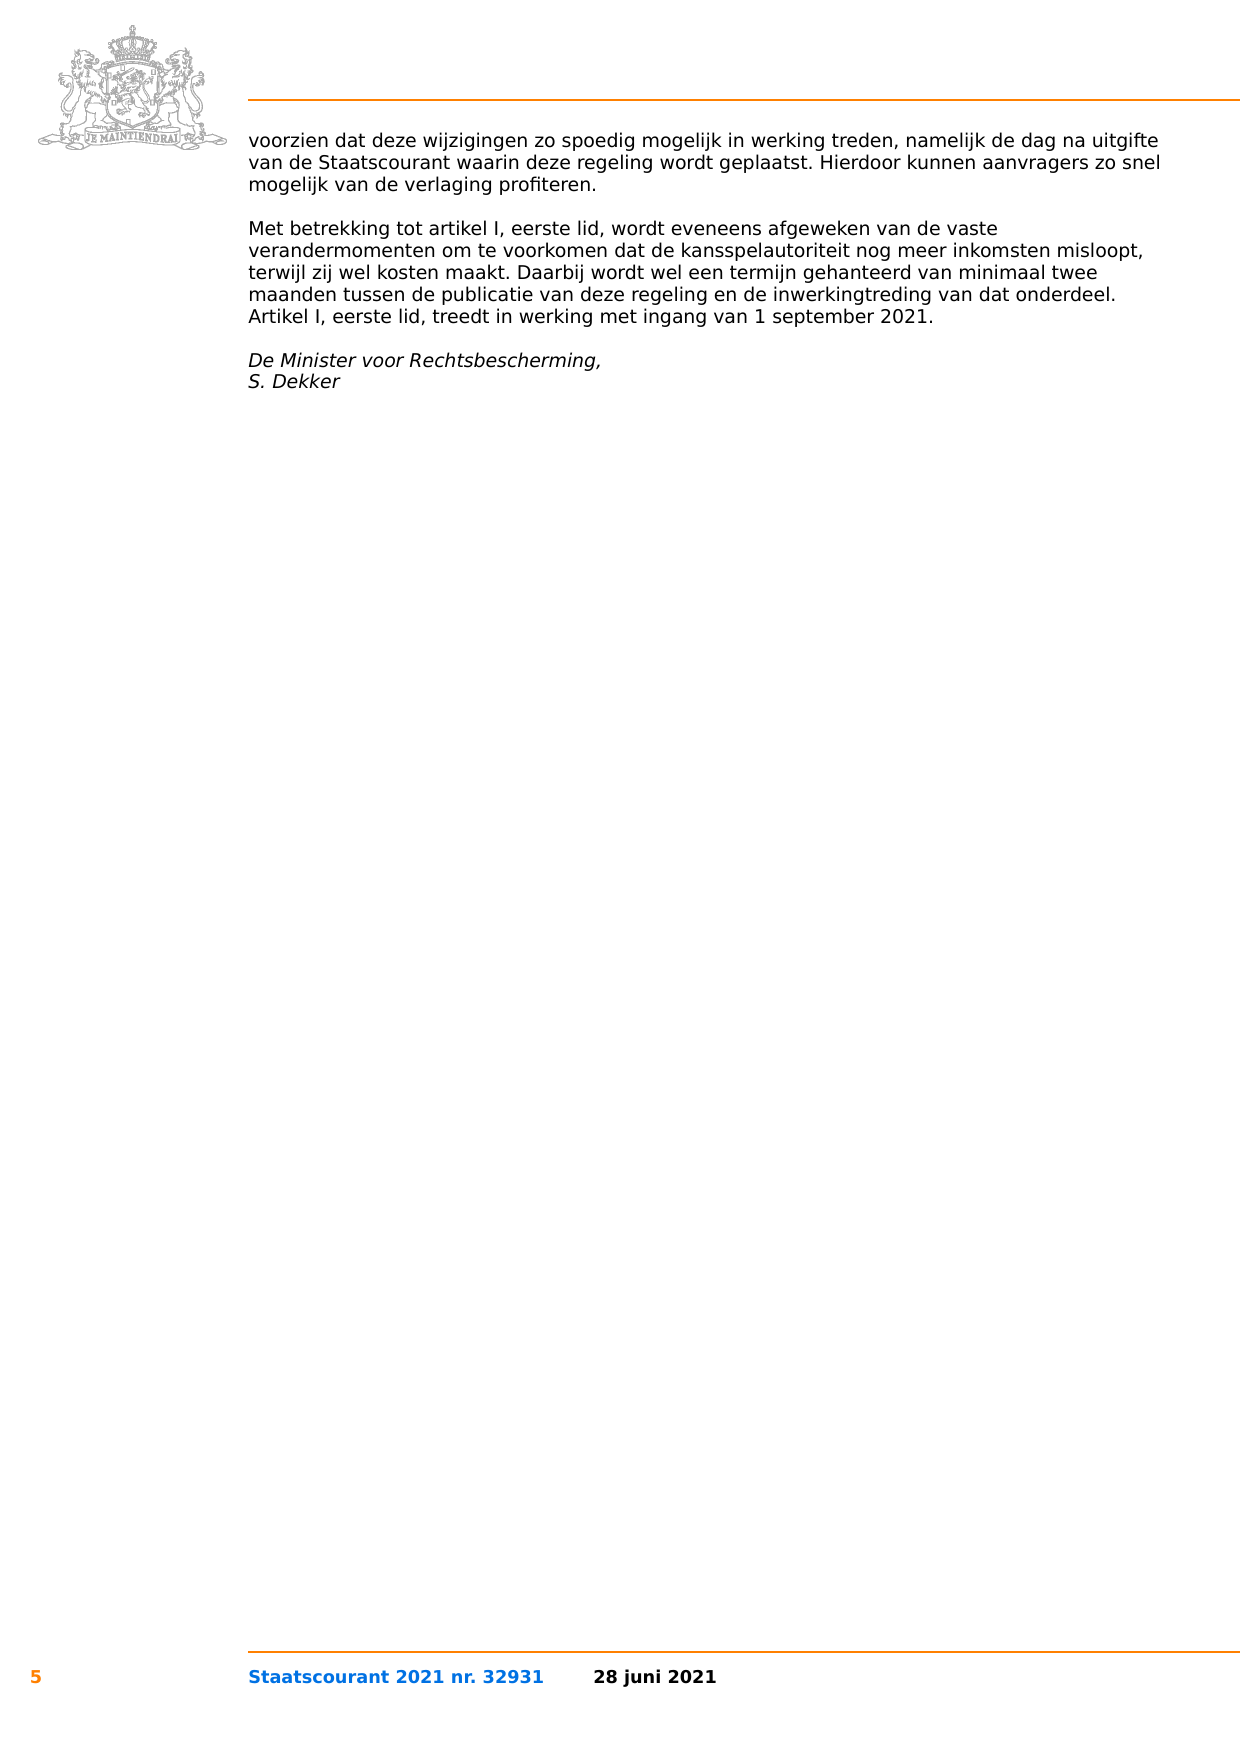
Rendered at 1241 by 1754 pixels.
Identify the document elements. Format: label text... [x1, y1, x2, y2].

text voorzien dat deze wijzigingen zo spoedig mogelijk in werking treden, namelijk de dag na uitgifte van de Staatscourant waarin deze regeling wordt geplaatst. Hierdoor kunnen aanvragers zo snel mogelijk van de verlaging profiteren. [248, 130, 1163, 196]
picture [38, 25, 227, 150]
text De Minister voor Rechtsbescherming, S. Dekker [248, 349, 1163, 393]
text Met betrekking tot artikel I, eerste lid, wordt eveneens afgeweken van de vaste verandermomenten om te voorkomen dat de kansspelautoriteit nog meer inkomsten misloopt, terwijl zij wel kosten maakt. Daarbij wordt wel een termijn gehanteerd van minimaal twee maanden tussen de publicatie van deze regeling en de inwerkingtreding van dat onderdeel. Artikel I, eerste lid, treedt in werking met ingang van 1 september 2021. [248, 218, 1163, 328]
